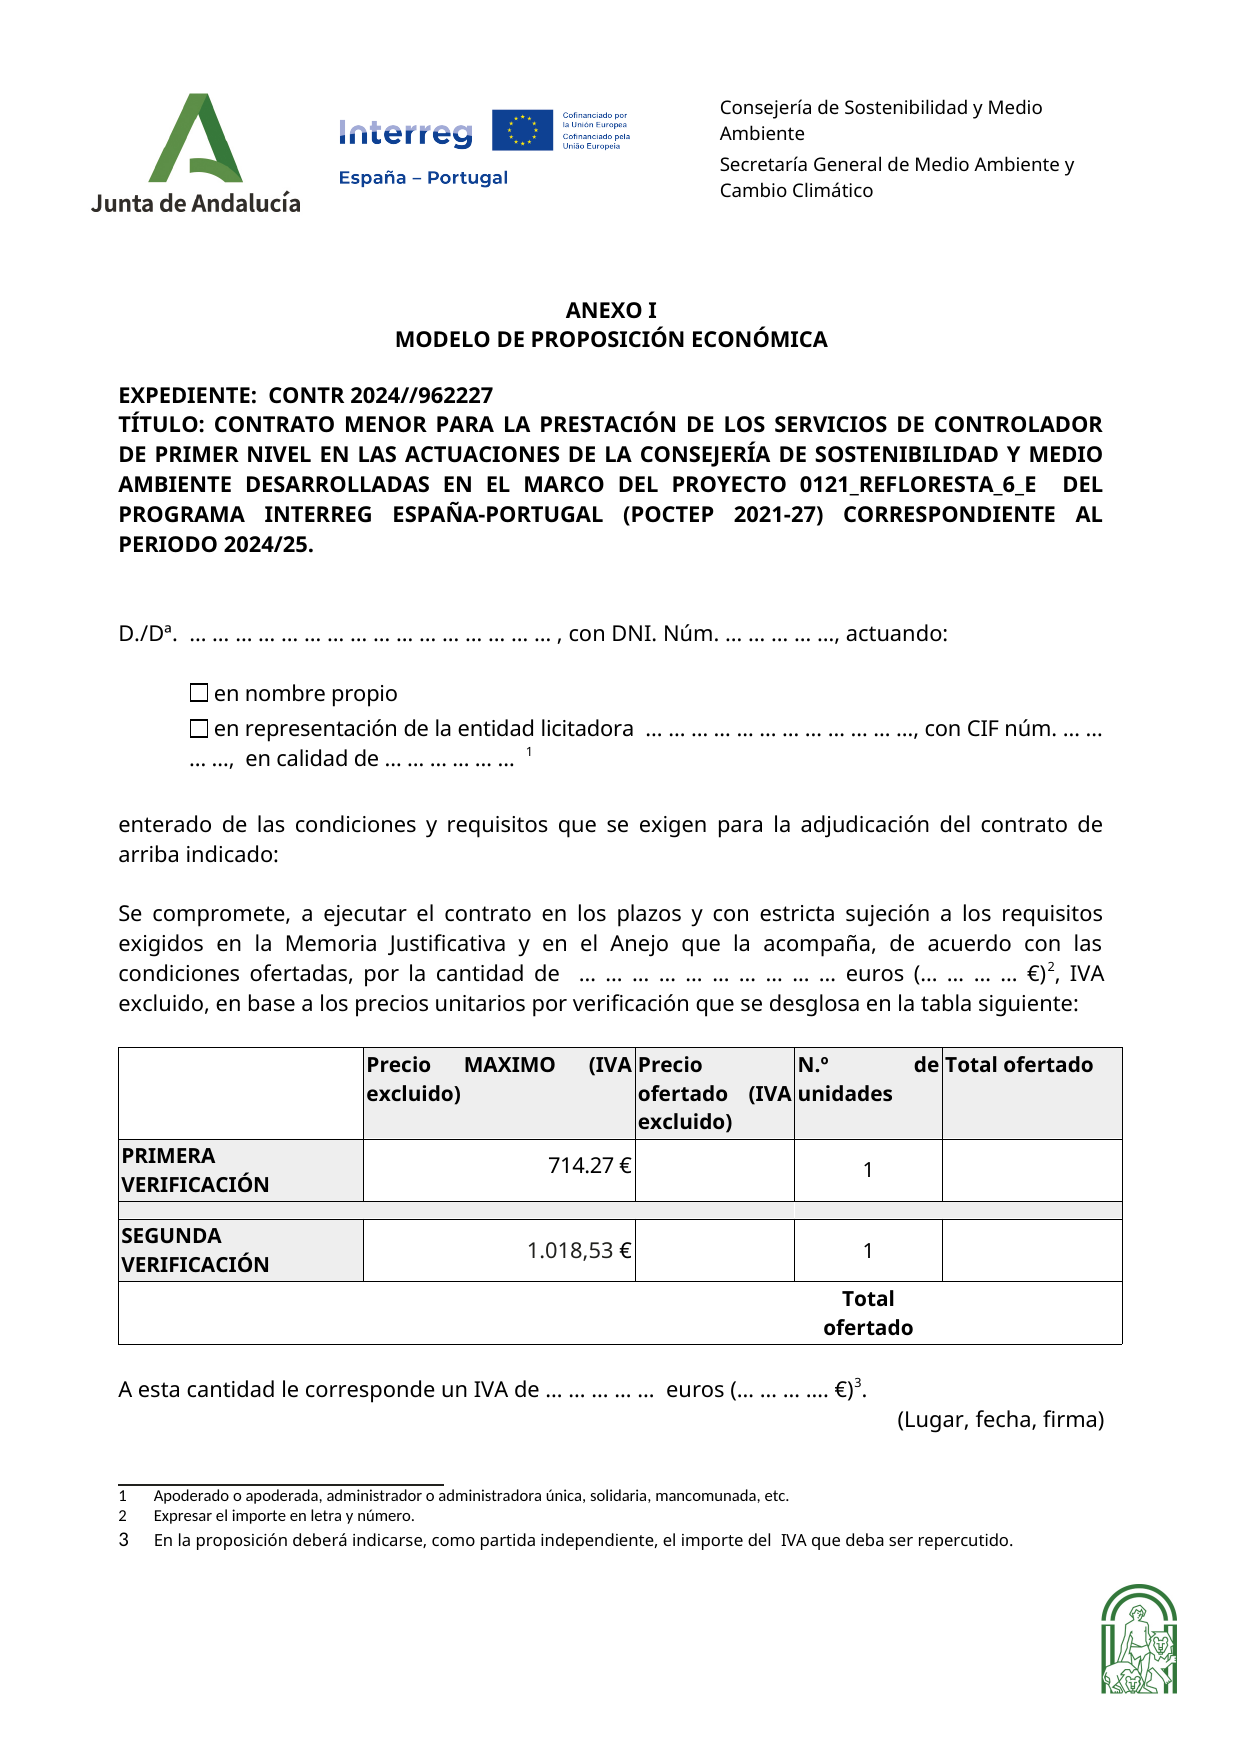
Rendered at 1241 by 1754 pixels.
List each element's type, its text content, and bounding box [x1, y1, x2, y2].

table_cell 1.018,53 € [364, 1220, 635, 1281]
table_cell 1 [795, 1220, 942, 1281]
text Secretaría General de Medio Ambiente y Cambio Climático [719, 152, 1104, 203]
table_cell Total ofertado [795, 1282, 942, 1344]
text en nombre propio [189, 678, 1104, 707]
table_cell [119, 1282, 363, 1344]
text (Lugar, fecha, firma) [118, 1404, 1104, 1434]
text Apoderado o apoderada, administrador o administradora única, solidaria, mancomunada, etc. [118, 1485, 1104, 1505]
table_cell [942, 1282, 1122, 1344]
table_cell [943, 1220, 1122, 1281]
text en representación de la entidad licitadora … … … … … … … … … … … …, con CIF núm. … … … …, en calidad de … … … … … … [189, 713, 1104, 773]
text MODELO DE PROPOSICIÓN ECONÓMICA [118, 324, 1104, 354]
text enterado de las condiciones y requisitos que se exigen para la adjudicación del contrato de arriba indicado: [118, 809, 1104, 868]
table_header N.º de unidades [795, 1048, 942, 1138]
text TÍTULO: CONTRATO MENOR PARA LA PRESTACIÓN DE LOS SERVICIOS DE CONTROLADOR DE PRIMER NIVEL EN LAS ACTUACIONES DE LA CONSEJERÍA DE SOSTENIBILIDAD Y MEDIO AMBIENTE DESARROLLADAS EN EL MARCO DEL PROYECTO 0121_REFLORESTA_6_E DEL PROGRAMA INTERREG ESPAÑA-PORTUGAL (POCTEP 2021-27) CORRESPONDIENTE AL PERIODO 2024/25. [118, 409, 1104, 558]
table_header Precio ofertado (IVA excluido) [636, 1048, 794, 1138]
table_cell [363, 1282, 635, 1344]
text D./Dª. … … … … … … … … … … … … … … … … , con DNI. Núm. … … … … …, actuando: [118, 618, 1104, 648]
picture [71, 78, 716, 228]
text EXPEDIENTE: CONTR 2024//962227 [118, 380, 1104, 409]
table_header Total ofertado [943, 1048, 1122, 1138]
text [719, 203, 1104, 213]
table_cell [363, 1202, 635, 1218]
table_cell [636, 1140, 794, 1201]
table_cell [795, 1202, 942, 1218]
text [719, 84, 1104, 94]
table_cell [942, 1202, 1122, 1218]
text Se compromete, a ejecutar el contrato en los plazos y con estricta sujeción a los requisitos exigidos en la Memoria Justificativa y en el Anejo que la acompaña, de acuerdo con las condiciones ofertadas, por la cantidad de … … … … … … … … … … euros (… … … … €), IVA excluido, en base a los precios unitarios por verificación que se desglosa en la tabla siguiente: [118, 898, 1104, 1017]
text Expresar el importe en letra y número. [118, 1505, 1104, 1526]
table_cell [635, 1202, 794, 1218]
table_cell 714,27 € [364, 1140, 635, 1201]
table_cell SEGUNDA VERIFICACIÓN [119, 1220, 363, 1281]
table_header Precio MAXIMO (IVA excluido) [364, 1048, 635, 1138]
text ANEXO I [118, 294, 1104, 324]
table_cell [635, 1282, 794, 1344]
table_cell PRIMERA VERIFICACIÓN [119, 1140, 363, 1201]
table_cell [943, 1140, 1122, 1201]
text [719, 146, 1104, 152]
table_header [119, 1048, 363, 1138]
text Consejería de Sostenibilidad y Medio Ambiente [719, 94, 1104, 146]
table_cell 1 [795, 1140, 942, 1201]
text A esta cantidad le corresponde un IVA de … … … … … euros (… … … …. €). [118, 1374, 1104, 1404]
table_cell [119, 1202, 363, 1218]
text En la proposición deberá indicarse, como partida independiente, el importe del IVA que deba ser repercutido. [118, 1526, 1104, 1551]
table_cell [636, 1220, 794, 1281]
picture [1100, 1582, 1178, 1695]
